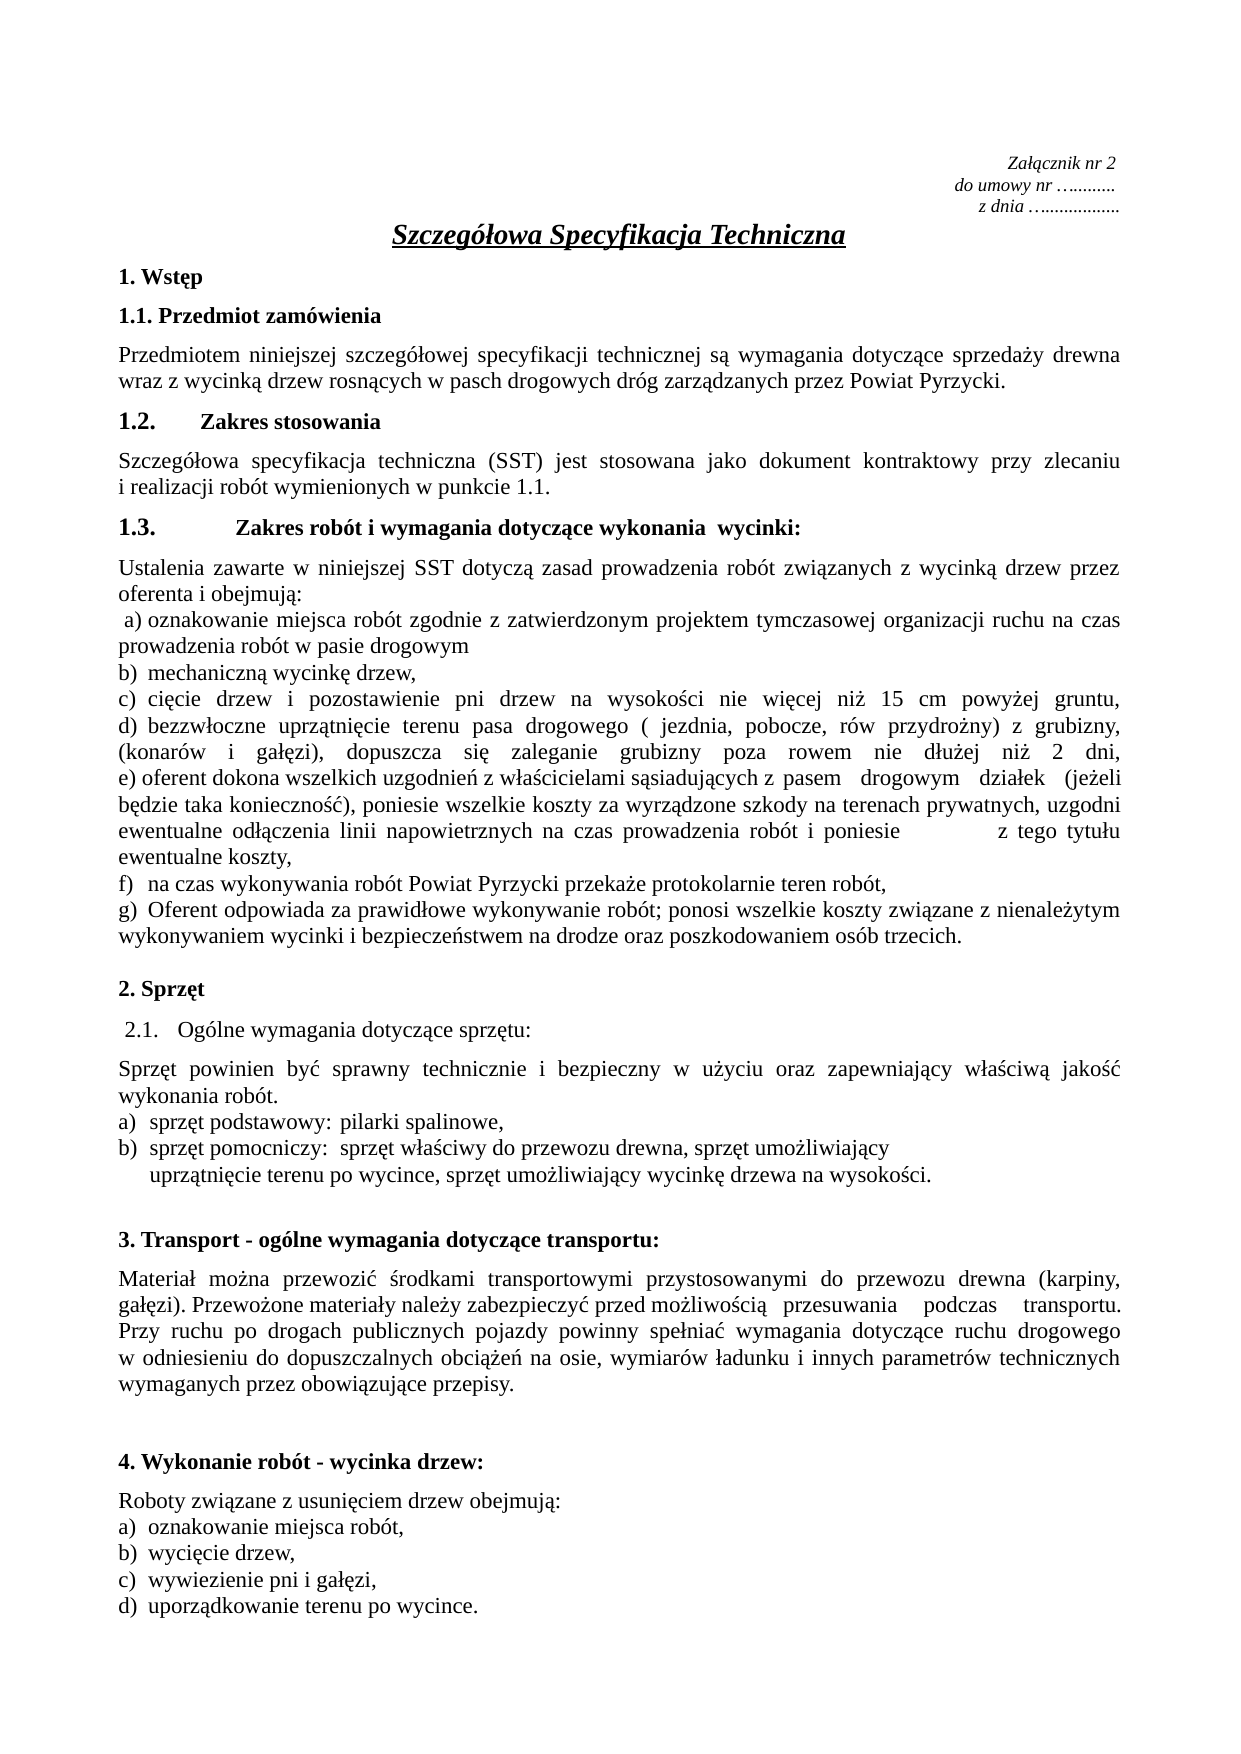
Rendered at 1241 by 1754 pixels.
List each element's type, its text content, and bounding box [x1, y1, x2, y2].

text 1.1. Przedmiot zamówienia [118, 302, 1122, 328]
text 1. Wstęp [118, 263, 1122, 289]
text Ustalenia zawarte w niniejszej SST dotyczą zasad prowadzenia robót związanych z wycinką drzew przez oferenta i obejmują: [118, 553, 1122, 606]
text b) mechaniczną wycinkę drzew, [118, 659, 1122, 685]
text g) Oferent odpowiada za prawidłowe wykonywanie robót; ponosi wszelkie koszty związane z nienależytym wykonywaniem wycinki i bezpieczeństwem na drodze oraz poszkodowaniem osób trzecich. [118, 896, 1122, 949]
text Materiał można przewozić środkami transportowymi przystosowanymi do przewozu drewna (karpiny, gałęzi). Przewożone materiały należy zabezpieczyć przed możliwością przesuwania podczas transportu. Przy ruchu po drogach publicznych pojazdy powinny spełniać wymagania dotyczące ruchu drogowego w odniesieniu do dopuszczalnych obciążeń na osie, wymiarów ładunku i innych parametrów technicznych wymaganych przez obowiązujące przepisy. [118, 1265, 1122, 1397]
text Szczegółowa Specyfikacja Techniczna [118, 217, 1122, 250]
text Przedmiotem niniejszej szczegółowej specyfikacji technicznej są wymagania dotyczące sprzedaży drewna wraz z wycinką drzew rosnących w pasch drogowych dróg zarządzanych przez Powiat Pyrzycki. [118, 341, 1122, 393]
text a) sprzęt podstawowy: pilarki spalinowe, b) sprzęt pomocniczy: sprzęt właściwy do przewozu drewna, sprzęt umożliwiający uprzątnięcie terenu po wycince, sprzęt umożliwiający wycinkę drzewa na wysokości. [118, 1108, 1122, 1187]
text z dnia …................ [118, 195, 1122, 217]
list Zakres robót i wymagania dotyczące wykonania wycinki: [118, 512, 1122, 541]
text b) wycięcie drzew, [118, 1539, 1122, 1566]
text Roboty związane z usunięciem drzew obejmują: [118, 1487, 1122, 1513]
text Sprzęt powinien być sprawny technicznie i bezpieczny w użyciu oraz zapewniający właściwą jakość wykonania robót. [118, 1055, 1122, 1108]
text a) oznakowanie miejsca robót zgodnie z zatwierdzonym projektem tymczasowej organizacji ruchu na czas prowadzenia robót w pasie drogowym [118, 606, 1122, 659]
text c) wywiezienie pni i gałęzi, [118, 1566, 1122, 1592]
text 3. Transport - ogólne wymagania dotyczące transportu: [118, 1226, 1122, 1252]
text a) oznakowanie miejsca robót, [118, 1513, 1122, 1539]
text c) cięcie drzew i pozostawienie pni drzew na wysokości nie więcej niż 15 cm powyżej gruntu, d) bezzwłoczne uprzątnięcie terenu pasa drogowego ( jezdnia, pobocze, rów przydrożny) z grubizny, (konarów i gałęzi), dopuszcza się zaleganie grubizny poza rowem nie dłużej niż 2 dni, e) oferent dokona wszelkich uzgodnień z właścicielami sąsiadujących z pasem drogowym działek (jeżeli będzie taka konieczność), poniesie wszelkie koszty za wyrządzone szkody na terenach prywatnych, uzgodni ewentualne odłączenia linii napowietrznych na czas prowadzenia robót i poniesie z tego tytułu ewentualne koszty, [118, 685, 1122, 870]
text d) uporządkowanie terenu po wycince. [118, 1592, 1122, 1618]
text Załącznik nr 2 [118, 152, 1122, 174]
text do umowy nr …......... [118, 174, 1122, 195]
list Zakres stosowania [118, 406, 1122, 434]
text f) na czas wykonywania robót Powiat Pyrzycki przekaże protokolarnie teren robót, [118, 870, 1122, 896]
text 2. Sprzęt [118, 975, 1122, 1002]
text 2.1. Ogólne wymagania dotyczące sprzętu: [118, 1014, 1122, 1043]
text Szczegółowa specyfikacja techniczna (SST) jest stosowana jako dokument kontraktowy przy zlecaniu i realizacji robót wymienionych w punkcie 1.1. [118, 447, 1122, 500]
text 4. Wykonanie robót - wycinka drzew: [118, 1448, 1122, 1474]
